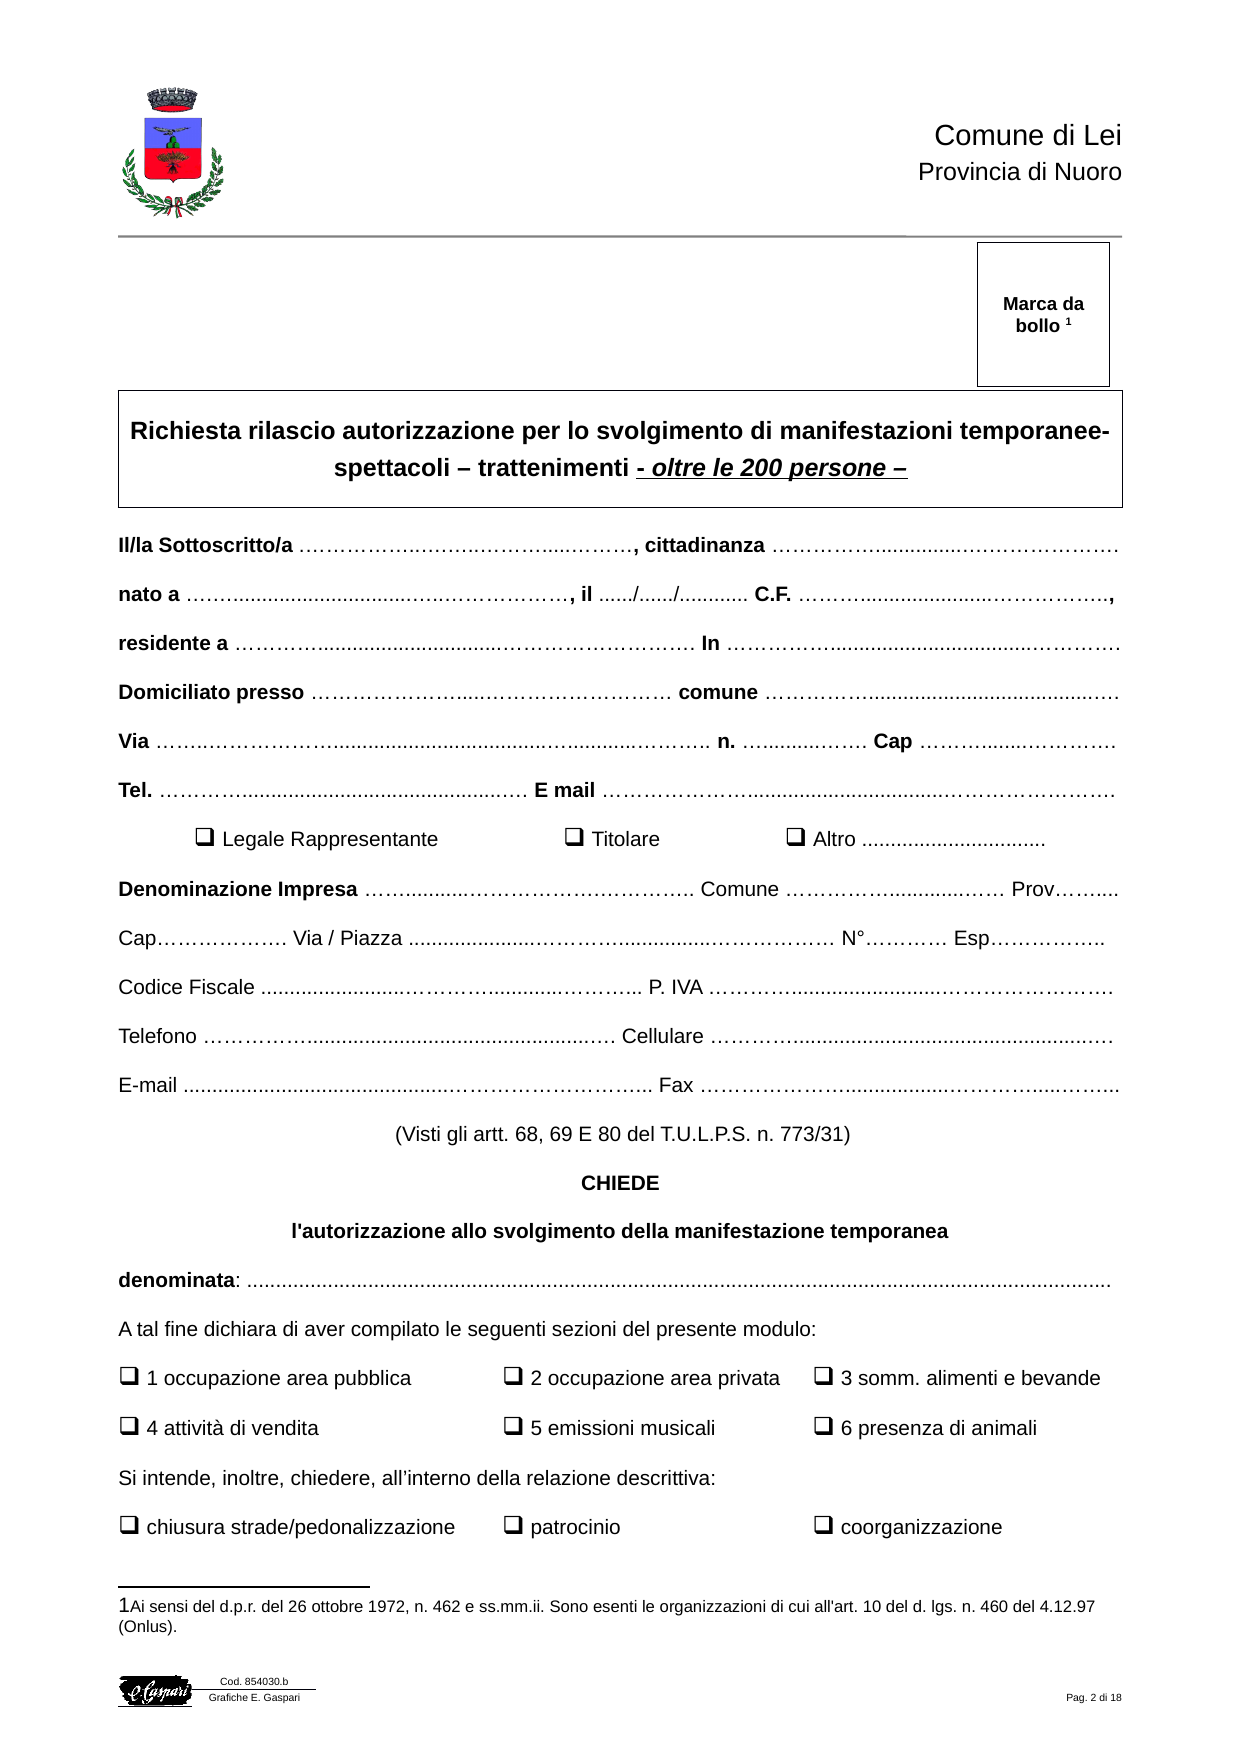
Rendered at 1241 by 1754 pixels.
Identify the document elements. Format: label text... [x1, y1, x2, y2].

text CHIEDE [118, 1170, 1122, 1194]
text Comune di Lei [224, 118, 1122, 152]
table_header Marca da bollo [978, 243, 1109, 386]
text Si intende, inoltre, chiedere, all’interno della relazione descrittiva: [118, 1466, 1122, 1490]
text nato a ….…...............................…..………………, il ....../....../............ C.F. ……….......................…………….., [118, 582, 1122, 606]
text denominata: ...................................................................................................................................................... [118, 1268, 1122, 1292]
text l'autorizzazione allo svolgimento della manifestazione temporanea [118, 1219, 1122, 1243]
text residente a …………................................………………………. In ……………...................................…………. [118, 631, 1122, 655]
text  1 occupazione area pubblica  2 occupazione area privata  3 somm. alimenti e bevande [118, 1366, 1122, 1391]
picture [118, 1674, 192, 1706]
text Denominazione Impresa ……...........……………….………….. Comune …………….............…… Prov…….... [118, 877, 1122, 901]
text E-mail ..............................................………………………... Fax …………………..................………….....……... [118, 1072, 1122, 1096]
text Telefono …………….................................................…. Cellulare …………...................................................…. [118, 1023, 1122, 1047]
text Provincia di Nuoro [224, 157, 1122, 185]
text Il/la Sottoscritto/a .……………..….…..……….....………, cittadinanza ……………...............….………………. [118, 533, 1122, 557]
picture [122, 87, 224, 219]
text  Legale Rappresentante  Titolare  Altro ................................ [118, 827, 1122, 852]
text Domiciliato presso ………………….....……………………… comune …………….......................................…. [118, 680, 1122, 704]
text A tal fine dichiara di aver compilato le seguenti sezioni del presente modulo: [118, 1317, 1122, 1341]
text Cap………………. Via / Piazza ......................…………................……………… N°………… Esp…………….. [118, 926, 1122, 949]
text (Visti gli artt. 68, 69 E 80 del T.U.L.P.S. n. 773/31) [118, 1121, 1122, 1145]
text  4 attività di vendita  5 emissioni musicali  6 presenza di animali [118, 1416, 1122, 1441]
text Via ……..……………….....................................…............……….. n. …..........……. Cap ………........…………. [118, 729, 1122, 753]
text Tel. ………….............................................…. E mail …………………..................................……………………. [118, 778, 1122, 802]
text Codice Fiscale .........................………….............………... P. IVA …………..........................……………………. [118, 974, 1122, 998]
text  chiusura strade/pedonalizzazione  patrocinio  coorganizzazione [118, 1515, 1122, 1540]
table_header Richiesta rilascio autorizzazione per lo svolgimento di manifestazioni temporanee- spettacoli – trattenimenti - oltre le 200 persone – [119, 391, 1122, 507]
